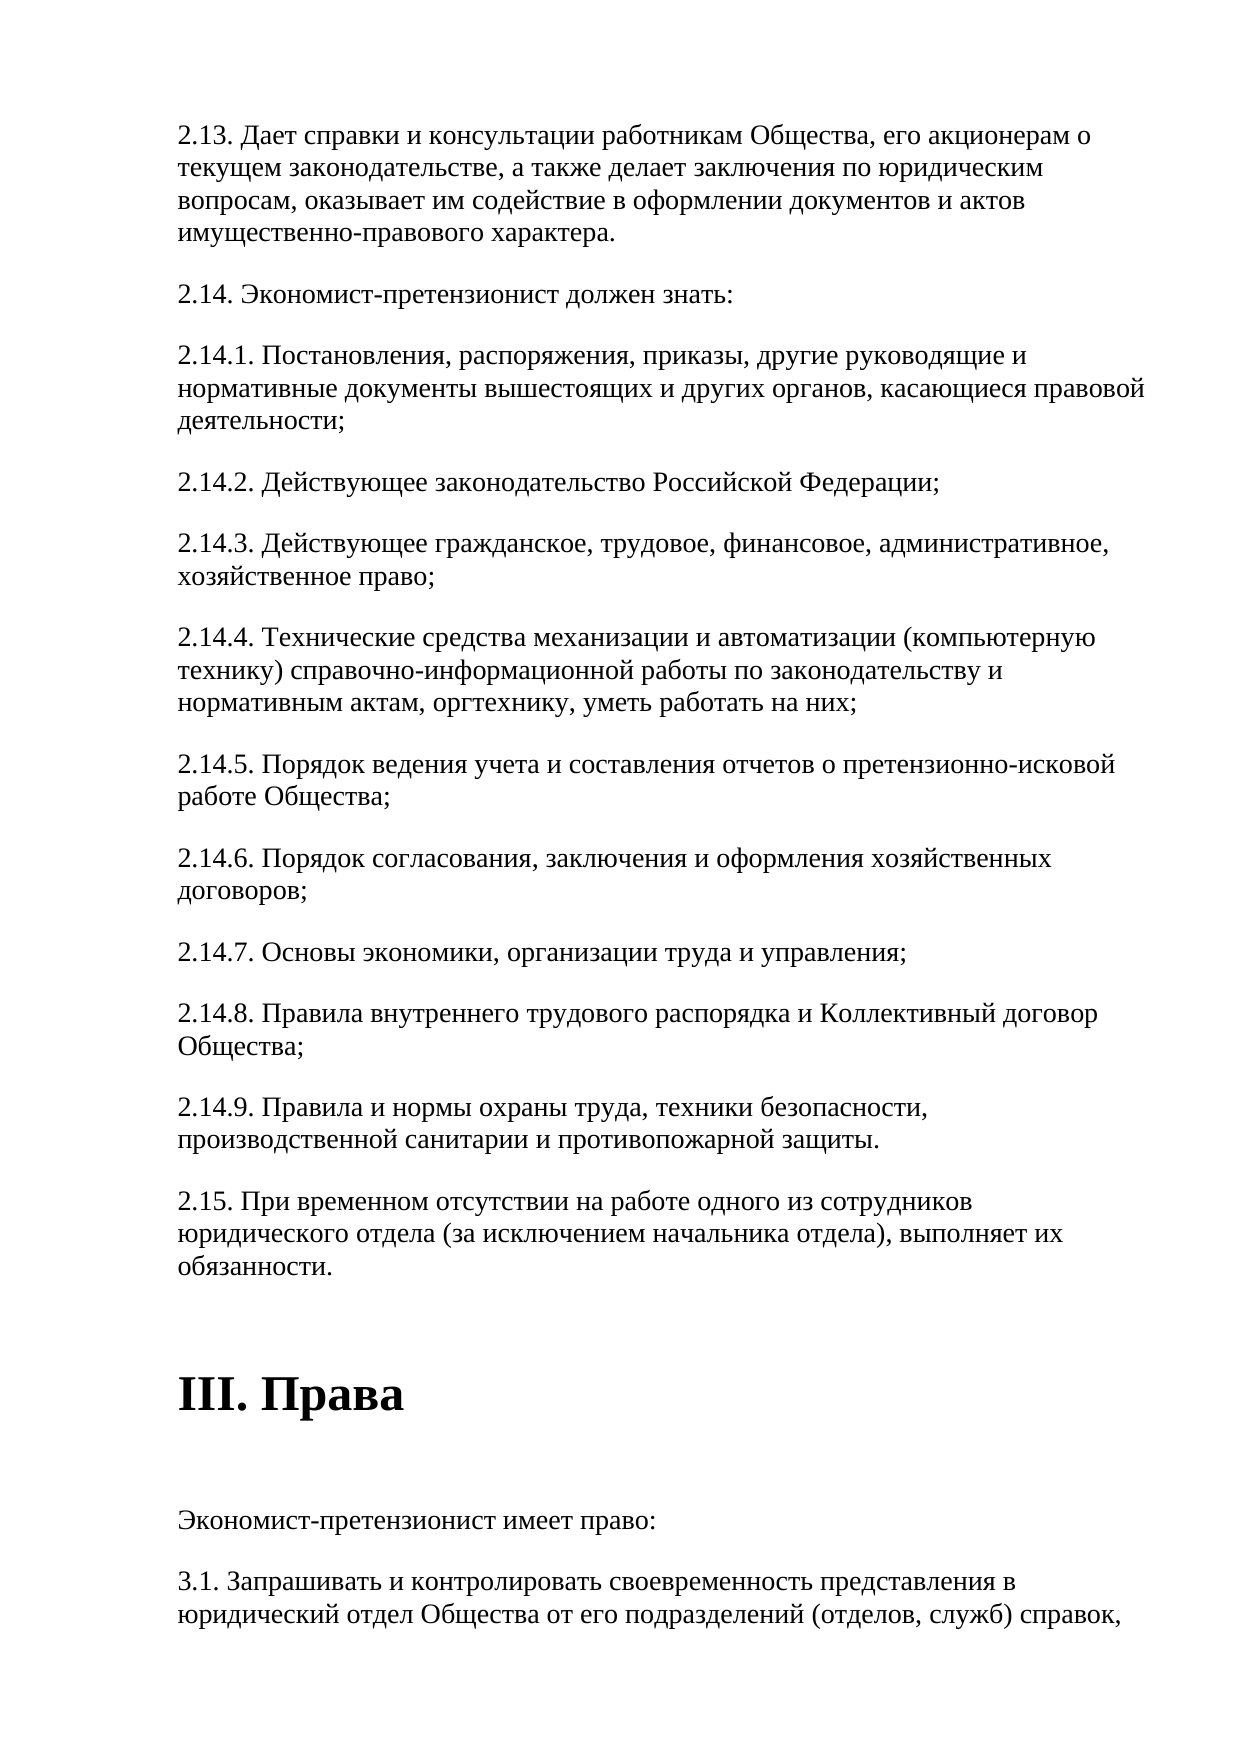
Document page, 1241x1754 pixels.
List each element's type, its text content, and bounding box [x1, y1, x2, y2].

text 2.13. Дает справки и консультации работникам Общества, его акционерам о текущем законодательстве, а также делает заключения по юридическим вопросам, оказывает им содействие в оформлении документов и актов имущественно-правового характера. [177, 118, 1152, 248]
text III. Права [177, 1363, 1152, 1421]
text 2.14. Экономист-претензионист должен знать: [177, 277, 1152, 309]
text 2.15. При временном отсутствии на работе одного из сотрудников юридического отдела (за исключением начальника отдела), выполняет их обязанности. [177, 1184, 1152, 1281]
text 2.14.5. Порядок ведения учета и составления отчетов о претензионно-исковой работе Общества; [177, 747, 1152, 811]
text 3.1. Запрашивать и контролировать своевременность представления в юридический отдел Общества от его подразделений (отделов, служб) справок, [177, 1564, 1152, 1629]
text 2.14.4. Технические средства механизации и автоматизации (компьютерную технику) справочно-информационной работы по законодательству и нормативным актам, оргтехнику, уметь работать на них; [177, 620, 1152, 717]
text 2.14.1. Постановления, распоряжения, приказы, другие руководящие и нормативные документы вышестоящих и других органов, касающиеся правовой деятельности; [177, 338, 1152, 436]
text 2.14.3. Действующее гражданское, трудовое, финансовое, административное, хозяйственное право; [177, 526, 1152, 591]
text Экономист-претензионист имеет право: [177, 1503, 1152, 1535]
text 2.14.7. Основы экономики, организации труда и управления; [177, 934, 1152, 967]
text 2.14.2. Действующее законодательство Российской Федерации; [177, 465, 1152, 497]
text 2.14.9. Правила и нормы охраны труда, техники безопасности, производственной санитарии и противопожарной защиты. [177, 1090, 1152, 1155]
text 2.14.6. Порядок согласования, заключения и оформления хозяйственных договоров; [177, 841, 1152, 905]
text 2.14.8. Правила внутреннего трудового распорядка и Коллективный договор Общества; [177, 996, 1152, 1061]
